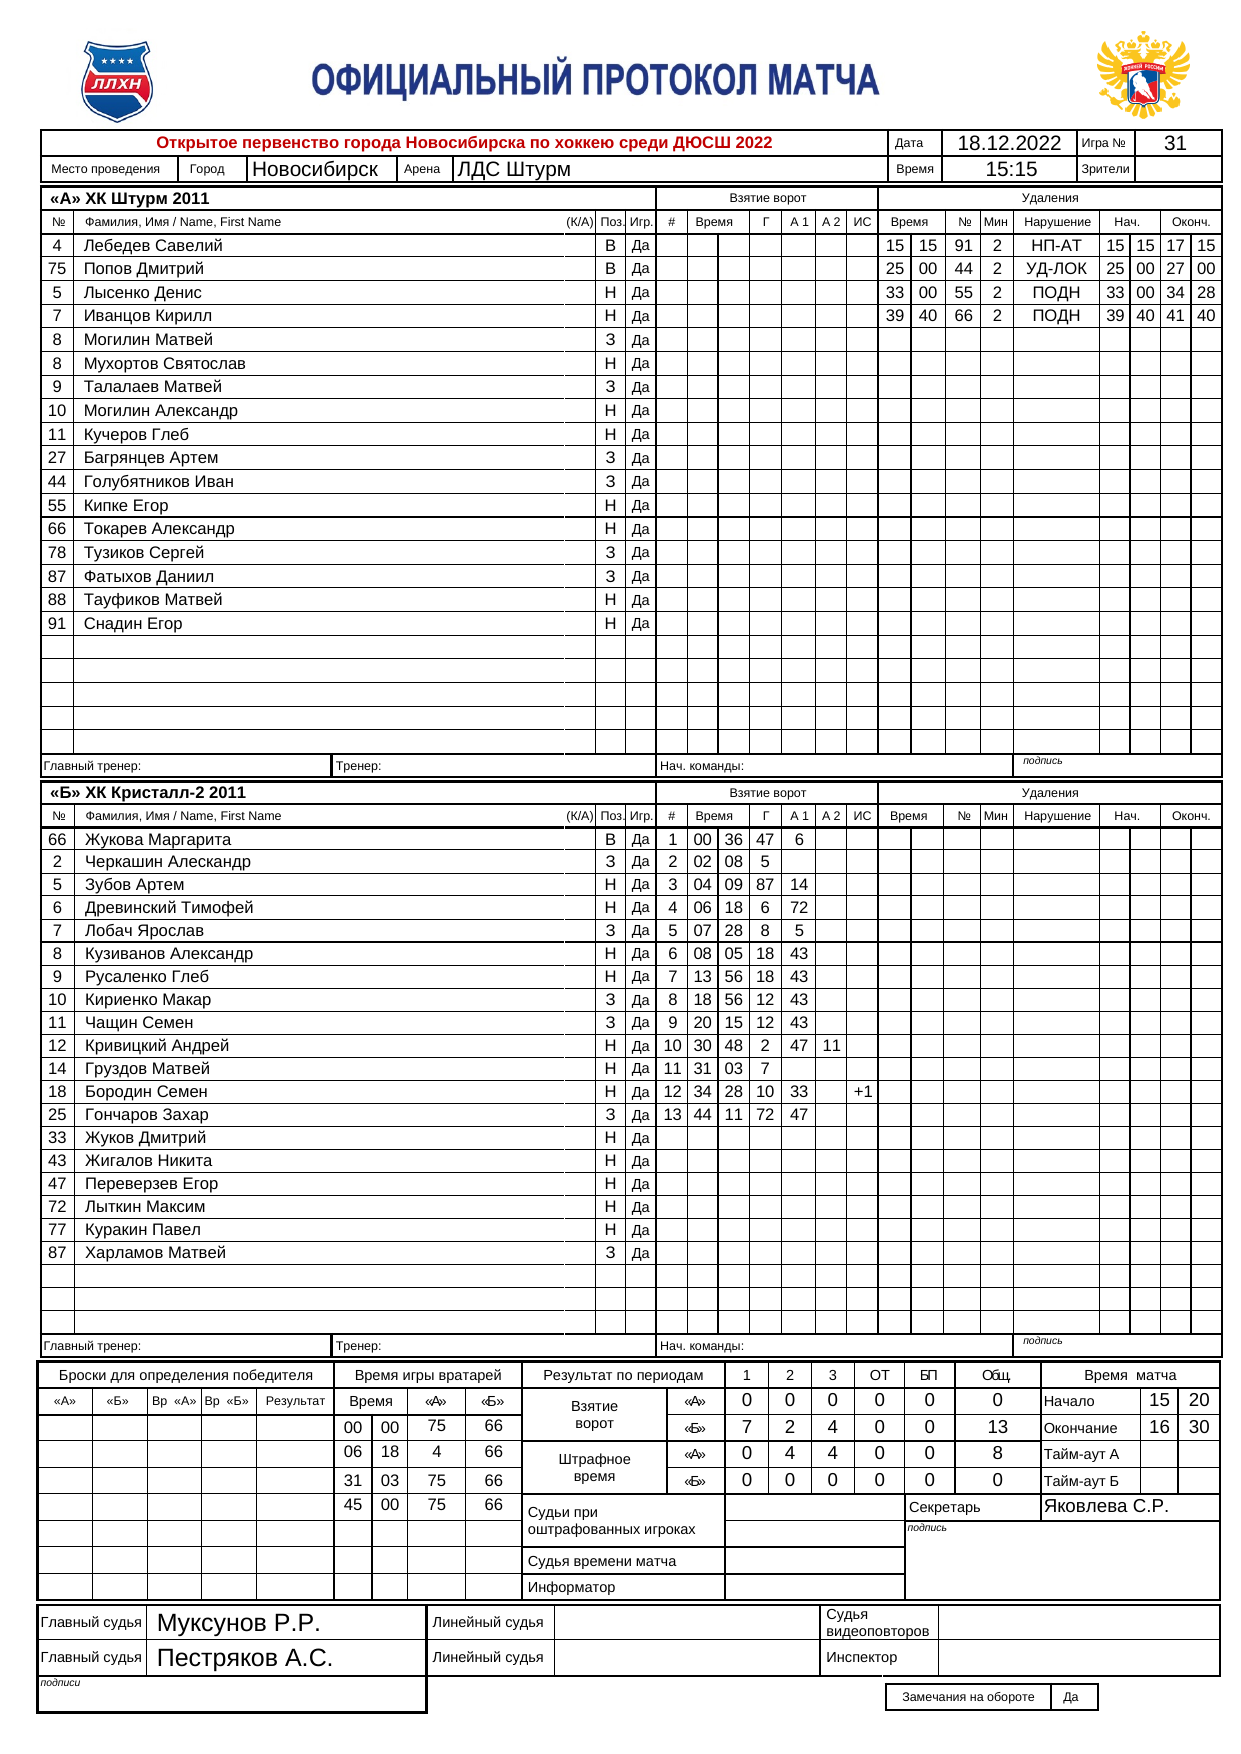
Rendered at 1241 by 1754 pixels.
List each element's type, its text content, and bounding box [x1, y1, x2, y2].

table_cell [1192, 1242, 1221, 1264]
table_cell [847, 518, 877, 540]
table_cell [1192, 1173, 1221, 1195]
table_cell [1131, 494, 1160, 516]
table_cell 0 [905, 1468, 954, 1493]
table_cell З [596, 920, 625, 941]
table_cell [879, 1150, 910, 1172]
table_cell [565, 943, 595, 964]
table_cell [1014, 376, 1099, 398]
table_cell Жуков Дмитрий [75, 1127, 564, 1149]
table_cell [1161, 470, 1190, 493]
table_cell 20 [1179, 1389, 1219, 1413]
table_cell «Б» [668, 1468, 724, 1493]
table_cell [408, 1574, 465, 1599]
table_cell [912, 1058, 943, 1079]
table_cell [782, 1196, 815, 1218]
table_cell Да [626, 874, 655, 895]
table_cell [335, 1521, 371, 1546]
table_cell [847, 989, 877, 1011]
table_cell Тренер: [333, 1335, 655, 1356]
table_cell [879, 707, 910, 729]
picture [5, 28, 1197, 129]
table_cell 6 [750, 896, 781, 918]
table_cell № [946, 211, 980, 233]
table_cell Да [626, 518, 655, 540]
table_cell З [596, 470, 625, 493]
table_cell [1100, 1173, 1129, 1195]
table_cell 02 [688, 850, 717, 872]
table_cell [1192, 376, 1221, 398]
table_cell [946, 423, 980, 445]
table_cell 33 [1100, 281, 1129, 303]
table_cell 15 [912, 235, 945, 256]
table_cell [1100, 920, 1129, 941]
table_cell [847, 423, 877, 445]
table_cell [981, 874, 1013, 895]
table_cell Н [596, 966, 625, 987]
table_cell [466, 1574, 521, 1599]
table_header Общ. [956, 1363, 1040, 1387]
table_cell Да [626, 541, 655, 564]
table_cell [750, 683, 781, 706]
table_cell [657, 281, 687, 303]
table_cell [816, 636, 846, 658]
table_cell [1100, 636, 1129, 658]
table_cell [847, 1035, 877, 1057]
table_cell [1161, 376, 1190, 398]
table_cell [847, 588, 877, 611]
table_cell [847, 1127, 877, 1149]
table_cell 7 [42, 920, 74, 941]
table_cell Да [626, 1127, 655, 1149]
table_cell Главный тренер: [42, 755, 330, 776]
table_cell [657, 1127, 687, 1149]
table_cell [148, 1441, 201, 1467]
table_cell Да [626, 1081, 655, 1103]
table_cell 18 [373, 1441, 407, 1467]
table_cell [1014, 494, 1099, 516]
table_cell 8 [42, 943, 74, 964]
table_cell [719, 328, 749, 351]
table_cell [847, 446, 877, 469]
table_cell ПОДН [1014, 305, 1099, 327]
table_cell [981, 541, 1013, 564]
table_cell Да [626, 376, 655, 398]
table_cell [912, 659, 945, 682]
table_cell Результат [257, 1389, 333, 1413]
table_cell [565, 1242, 595, 1264]
table_cell [42, 1265, 74, 1287]
table_cell [981, 943, 1013, 964]
table_cell [981, 896, 1013, 918]
table_cell [74, 659, 564, 682]
table_cell Город [179, 157, 246, 181]
table_header Время игры вратарей [335, 1363, 521, 1387]
table_cell [981, 1081, 1013, 1103]
table_header Взятие ворот [657, 783, 877, 803]
table_cell [816, 376, 846, 398]
table_cell [847, 1012, 877, 1033]
table_cell [1014, 1196, 1099, 1218]
table_cell 33 [42, 1127, 74, 1149]
table_cell [1014, 1265, 1099, 1287]
table_cell Жукова Маргарита [75, 829, 564, 849]
table_cell ПОДН [1014, 281, 1099, 303]
table_cell [565, 257, 595, 280]
table_cell [1014, 829, 1099, 849]
table_cell [565, 1127, 595, 1149]
table_header ОТ [855, 1363, 904, 1387]
table_cell [688, 612, 717, 634]
table_cell [1161, 1012, 1190, 1033]
table_cell [847, 659, 877, 682]
table_cell 00 [1192, 257, 1221, 280]
table_cell [42, 636, 73, 658]
table_cell [1014, 1150, 1099, 1172]
table_cell [1192, 874, 1221, 895]
table_cell [1161, 1288, 1190, 1310]
table_cell [981, 588, 1013, 611]
table_cell Игр. [626, 211, 655, 233]
table_cell [1131, 659, 1160, 682]
table_cell [879, 1288, 910, 1310]
table_cell Куракин Павел [75, 1219, 564, 1241]
table_cell [657, 328, 687, 351]
table_cell [202, 1547, 256, 1573]
table_cell [657, 399, 687, 422]
table_cell [879, 446, 910, 469]
table_cell 5 [750, 850, 781, 872]
table_cell [688, 1219, 717, 1241]
table_cell № [42, 211, 73, 233]
table_cell 43 [42, 1150, 74, 1172]
table_cell [688, 376, 717, 398]
table_cell [719, 494, 749, 516]
table_cell 41 [1161, 305, 1190, 327]
table_header Результат по периодам [523, 1363, 724, 1387]
table_cell [719, 1288, 749, 1310]
table_cell 15:15 [943, 157, 1076, 181]
table_cell [879, 470, 910, 493]
table_cell Да [626, 494, 655, 516]
table_cell [1161, 683, 1190, 706]
table_cell [719, 257, 749, 280]
table_cell [1161, 328, 1190, 351]
table_cell [944, 829, 980, 849]
table_cell [1100, 565, 1129, 587]
table_cell 11 [42, 423, 73, 445]
table_cell [816, 1150, 846, 1172]
table_cell Главный тренер: [42, 1335, 330, 1356]
table_cell 15 [879, 235, 910, 256]
table_cell [1099, 1682, 1220, 1711]
table_cell 6 [782, 829, 815, 849]
table_cell [657, 1288, 687, 1310]
table_cell 28 [719, 1081, 749, 1103]
table_cell [1100, 612, 1129, 634]
table_cell [1100, 659, 1129, 682]
table_cell Да [626, 328, 655, 351]
table_cell [1014, 943, 1099, 964]
table_cell [719, 683, 749, 706]
table_cell Могилин Александр [74, 399, 564, 422]
table_cell [782, 1311, 815, 1333]
table_cell [565, 399, 595, 422]
table_cell [1100, 829, 1129, 849]
table_cell Главный судья [39, 1606, 146, 1639]
table_cell [944, 1219, 980, 1241]
table_cell [944, 920, 980, 941]
table_cell 66 [466, 1494, 521, 1520]
table_cell 10 [750, 1081, 781, 1103]
table_cell [726, 1521, 904, 1546]
table_cell [1014, 730, 1099, 753]
table_cell 43 [782, 966, 815, 987]
table_cell [782, 683, 815, 706]
table_cell Поз. [596, 805, 625, 826]
table_cell [879, 541, 910, 564]
table_cell Фатыхов Даниил [74, 565, 564, 587]
table_cell [944, 943, 980, 964]
table_cell 47 [42, 1173, 74, 1195]
table_cell [879, 1058, 910, 1079]
table_cell [148, 1521, 201, 1546]
table_cell [1100, 399, 1129, 422]
table_cell [688, 305, 717, 327]
table_cell [1161, 874, 1190, 895]
table_cell [93, 1574, 147, 1599]
table_cell 88 [42, 588, 73, 611]
table_cell [1161, 989, 1190, 1011]
table_cell [847, 1219, 877, 1241]
table_cell [981, 659, 1013, 682]
table_cell [1131, 565, 1160, 587]
table_cell Да [626, 399, 655, 422]
table_cell 75 [42, 257, 73, 280]
table_cell [1100, 446, 1129, 469]
table_cell [750, 352, 781, 374]
table_cell [93, 1416, 147, 1440]
table_cell [565, 1012, 595, 1033]
table_cell [93, 1441, 147, 1467]
table_cell [719, 376, 749, 398]
table_cell [816, 1012, 846, 1033]
table_cell [879, 565, 910, 587]
table_header Открытое первенство города Новосибирска по хоккею среди ДЮСШ 2022 [42, 131, 887, 155]
table_cell [912, 1127, 943, 1149]
table_cell Секретарь [906, 1495, 1040, 1520]
table_header 1 [726, 1363, 768, 1387]
table_cell [1131, 1219, 1160, 1241]
table_cell [750, 612, 781, 634]
table_cell Время [879, 211, 945, 233]
table_cell Могилин Матвей [74, 328, 564, 351]
table_cell [847, 636, 877, 658]
table_cell [688, 1150, 717, 1172]
table_cell [688, 1127, 717, 1149]
table_cell [750, 376, 781, 398]
table_cell [1100, 1288, 1129, 1310]
table_cell [688, 1265, 717, 1287]
table_cell Багрянцев Артем [74, 446, 564, 469]
table_cell [688, 565, 717, 587]
table_cell [1192, 1265, 1221, 1287]
table_cell [565, 1288, 595, 1310]
table_cell [1192, 565, 1221, 587]
table_cell [719, 1173, 749, 1195]
table_cell [657, 257, 687, 280]
table_cell № [42, 805, 74, 826]
table_cell Да [626, 829, 655, 849]
table_cell 5 [657, 920, 687, 941]
table_cell [816, 565, 846, 587]
table_cell [816, 1196, 846, 1218]
table_cell [912, 989, 943, 1011]
table_cell [565, 896, 595, 918]
table_cell [257, 1494, 333, 1520]
table_cell [1100, 1127, 1129, 1149]
table_cell [39, 1547, 92, 1573]
table_cell [1161, 707, 1190, 729]
table_cell [1131, 707, 1160, 729]
table_cell [1131, 541, 1160, 564]
table_cell 75 [408, 1416, 465, 1440]
table_cell [1161, 1311, 1190, 1333]
table_cell 43 [782, 1012, 815, 1033]
table_cell [1179, 1468, 1219, 1493]
table_cell [816, 541, 846, 564]
table_cell 0 [855, 1468, 904, 1493]
table_cell [912, 943, 943, 964]
table_cell [912, 1196, 943, 1218]
table_cell [1100, 494, 1129, 516]
table_cell [1131, 730, 1160, 753]
table_cell В [596, 257, 625, 280]
table_cell [1131, 683, 1160, 706]
table_cell [1014, 1311, 1099, 1333]
table_cell Нарушение [1014, 211, 1099, 233]
table_cell [1131, 1104, 1160, 1126]
table_cell Пестряков А.С. [147, 1640, 425, 1675]
table_cell [750, 470, 781, 493]
table_cell [944, 1288, 980, 1310]
table_cell [1131, 352, 1160, 374]
table_cell [1192, 541, 1221, 564]
table_cell 0 [726, 1468, 768, 1493]
table_cell [688, 636, 717, 658]
table_cell [1161, 966, 1190, 987]
table_cell Тауфиков Матвей [74, 588, 564, 611]
table_cell 0 [855, 1389, 904, 1413]
table_cell 4 [812, 1415, 854, 1440]
table_cell Линейный судья [428, 1606, 554, 1639]
table_cell [1131, 1058, 1160, 1079]
table_cell Н [596, 1219, 625, 1241]
table_cell [75, 1265, 564, 1287]
table_cell [688, 1311, 717, 1333]
table_cell [1192, 518, 1221, 540]
table_cell [750, 305, 781, 327]
table_cell [688, 494, 717, 516]
table_cell 0 [855, 1415, 904, 1440]
table_cell [1014, 1081, 1099, 1103]
table_cell [782, 612, 815, 634]
table_cell [912, 446, 945, 469]
table_cell [719, 707, 749, 729]
table_cell [981, 470, 1013, 493]
table_cell [719, 446, 749, 469]
table_cell [946, 376, 980, 398]
table_cell [719, 588, 749, 611]
table_cell Черкашин Алескандр [75, 850, 564, 872]
table_cell 48 [719, 1035, 749, 1057]
table_cell [946, 518, 980, 540]
table_cell [657, 730, 687, 753]
table_cell Да [626, 1173, 655, 1195]
table_cell 2 [981, 257, 1013, 280]
table_cell [1131, 1173, 1160, 1195]
table_cell [847, 1265, 877, 1287]
table_cell 6 [657, 943, 687, 964]
table_header Дата [889, 131, 941, 155]
table_cell [1131, 920, 1160, 941]
table_cell [1161, 352, 1190, 374]
table_cell Н [596, 1196, 625, 1218]
table_cell [912, 518, 945, 540]
table_cell 4 [769, 1442, 811, 1467]
table_cell [847, 1150, 877, 1172]
table_cell [782, 1242, 815, 1264]
table_cell [565, 850, 595, 872]
table_cell [565, 305, 595, 327]
table_cell Да [626, 470, 655, 493]
table_cell [1131, 1288, 1160, 1310]
table_cell ИС [847, 805, 877, 826]
table_cell Да [626, 989, 655, 1011]
table_cell 10 [42, 989, 74, 1011]
table_cell «Б» [93, 1389, 147, 1413]
table_cell [816, 829, 846, 849]
table_cell [657, 376, 687, 398]
table_cell 75 [408, 1468, 465, 1493]
table_cell [782, 1173, 815, 1195]
table_cell [1100, 518, 1129, 540]
table_cell [75, 1288, 564, 1310]
table_cell [879, 989, 910, 1011]
table_cell подпись [1014, 1335, 1221, 1356]
table_cell [981, 707, 1013, 729]
table_cell [816, 1104, 846, 1126]
table_cell 2 [981, 281, 1013, 303]
table_cell [565, 423, 595, 445]
table_cell [1014, 328, 1099, 351]
table_cell [912, 1035, 943, 1057]
table_cell [39, 1441, 92, 1467]
table_cell [565, 730, 595, 753]
table_cell Бородин Семен [75, 1081, 564, 1103]
table_cell [879, 588, 910, 611]
table_cell [565, 1265, 595, 1287]
table_cell Мин [981, 211, 1013, 233]
table_cell [946, 494, 980, 516]
table_cell [688, 730, 717, 753]
table_cell [1192, 352, 1221, 374]
table_cell [847, 235, 877, 256]
table_cell [596, 1265, 625, 1287]
table_cell [555, 1606, 819, 1639]
table_cell [1192, 588, 1221, 611]
table_cell 3 [657, 874, 687, 895]
table_cell 45 [335, 1494, 371, 1520]
table_cell [981, 1058, 1013, 1079]
table_cell Да [626, 423, 655, 445]
table_cell Линейный судья [428, 1640, 554, 1675]
table_cell [912, 588, 945, 611]
table_cell [719, 1127, 749, 1149]
table_cell 0 [769, 1389, 811, 1413]
table_cell [750, 1173, 781, 1195]
table_cell 2 [981, 305, 1013, 327]
table_cell 14 [42, 1058, 74, 1079]
table_cell 04 [688, 874, 717, 895]
table_cell [750, 257, 781, 280]
table_cell Да [626, 1012, 655, 1033]
table_cell [847, 376, 877, 398]
table_cell 16 [1141, 1415, 1177, 1440]
table_cell [565, 281, 595, 303]
table_cell [1161, 1081, 1190, 1103]
table_cell Н [596, 494, 625, 516]
table_cell 2 [42, 850, 74, 872]
table_cell Лысенко Денис [74, 281, 564, 303]
table_cell Да [626, 966, 655, 987]
table_cell 13 [657, 1104, 687, 1126]
table_cell [1131, 518, 1160, 540]
table_cell 18 [750, 943, 781, 964]
table_cell [596, 636, 625, 658]
table_cell [1161, 1035, 1190, 1057]
table_cell Зубов Артем [75, 874, 564, 895]
table_header Удаления [879, 783, 1221, 803]
table_cell [565, 235, 595, 256]
table_cell [1014, 565, 1099, 587]
table_cell 8 [956, 1442, 1040, 1467]
table_cell Иванцов Кирилл [74, 305, 564, 327]
table_cell 5 [42, 874, 74, 895]
table_cell Нач. команды: [657, 755, 1012, 776]
table_cell [946, 470, 980, 493]
table_cell [946, 730, 980, 753]
table_cell [847, 730, 877, 753]
table_cell 00 [688, 829, 717, 849]
table_cell 87 [42, 1242, 74, 1264]
table_header Да [1052, 1685, 1097, 1709]
table_cell [981, 1104, 1013, 1126]
table_cell Фамилия, Имя / Name, First Name [75, 805, 565, 826]
table_cell Да [626, 1219, 655, 1241]
table_cell 25 [42, 1104, 74, 1126]
table_cell [1014, 518, 1099, 540]
table_cell З [596, 1104, 625, 1126]
table_cell [1100, 1265, 1129, 1287]
table_cell [1192, 494, 1221, 516]
table_cell [626, 636, 655, 658]
table_cell 87 [750, 874, 781, 895]
table_cell [42, 707, 73, 729]
table_cell [782, 446, 815, 469]
table_cell Оконч. [1161, 211, 1221, 233]
table_cell 12 [42, 1035, 74, 1057]
table_cell Да [626, 235, 655, 256]
table_cell [1100, 376, 1129, 398]
table_cell [1192, 1012, 1221, 1033]
table_cell (К/А) [565, 211, 595, 233]
table_cell [1192, 1150, 1221, 1172]
table_cell [1131, 1150, 1160, 1172]
table_cell «Б » [466, 1389, 521, 1413]
table_cell Чащин Семен [75, 1012, 564, 1033]
table_header «Б» ХК Кристалл-2 2011 [42, 783, 655, 803]
table_cell 66 [466, 1416, 521, 1440]
table_cell [750, 659, 781, 682]
table_header Время матча [1042, 1363, 1219, 1387]
table_cell Мин [981, 805, 1013, 826]
table_cell 05 [719, 943, 749, 964]
table_cell Снадин Егор [74, 612, 564, 634]
table_cell [1192, 1219, 1221, 1241]
table_cell [1014, 1058, 1099, 1079]
table_cell [750, 707, 781, 729]
table_cell [912, 1012, 943, 1033]
table_cell [1014, 541, 1099, 564]
table_cell [1100, 966, 1129, 987]
table_cell [782, 1127, 815, 1149]
table_cell [879, 1242, 910, 1264]
table_cell [816, 1242, 846, 1264]
table_cell [981, 1311, 1013, 1333]
table_cell 44 [688, 1104, 717, 1126]
table_cell [1100, 1058, 1129, 1079]
table_cell 12 [657, 1081, 687, 1103]
table_cell Информатор [523, 1575, 724, 1599]
table_cell Да [626, 1196, 655, 1218]
table_cell [688, 446, 717, 469]
table_cell [1161, 659, 1190, 682]
table_cell 00 [373, 1416, 407, 1440]
table_cell [626, 659, 655, 682]
table_cell [565, 588, 595, 611]
table_cell Лыткин Максим [75, 1196, 564, 1218]
table_cell [1014, 683, 1099, 706]
table_cell [657, 588, 687, 611]
table_cell [816, 281, 846, 303]
table_cell [565, 1104, 595, 1126]
table_cell Судья видеоповторов [821, 1606, 938, 1639]
table_cell # [657, 805, 687, 826]
table_cell [816, 730, 846, 753]
table_cell [657, 1311, 687, 1333]
table_cell Да [626, 446, 655, 469]
table_cell «А» [39, 1389, 92, 1413]
table_cell [944, 1127, 980, 1149]
table_cell [847, 1196, 877, 1218]
table_cell [816, 470, 846, 493]
table_cell Кузиванов Александр [75, 943, 564, 964]
table_cell 0 [905, 1442, 954, 1467]
table_cell [565, 494, 595, 516]
table_cell [565, 1081, 595, 1103]
table_cell [782, 305, 815, 327]
table_cell 15 [1192, 235, 1221, 256]
table_cell Древинский Тимофей [75, 896, 564, 918]
table_cell [1014, 1219, 1099, 1241]
table_cell [1192, 1127, 1221, 1149]
table_cell [912, 1104, 943, 1126]
table_cell [39, 1521, 92, 1546]
table_cell Кучеров Глеб [74, 423, 564, 445]
table_cell Токарев Александр [74, 518, 564, 540]
table_cell [1131, 829, 1160, 849]
table_cell [847, 565, 877, 587]
table_cell (К/А) [565, 805, 595, 826]
table_cell [257, 1521, 333, 1546]
table_cell [1100, 588, 1129, 611]
table_cell [816, 399, 846, 422]
table_cell 10 [657, 1035, 687, 1057]
table_cell 00 [1131, 257, 1160, 280]
table_cell [1131, 588, 1160, 611]
table_cell 0 [905, 1415, 954, 1440]
table_cell 18 [688, 989, 717, 1011]
table_cell Время [879, 805, 943, 826]
table_cell 7 [750, 1058, 781, 1079]
table_cell [750, 636, 781, 658]
table_cell [912, 470, 945, 493]
table_cell [565, 446, 595, 469]
table_cell [782, 1150, 815, 1172]
table_cell 28 [1192, 281, 1221, 303]
table_cell [719, 1196, 749, 1218]
table_cell [847, 920, 877, 941]
table_cell [1192, 943, 1221, 964]
table_cell [719, 1311, 749, 1333]
table_cell [657, 1173, 687, 1195]
table_cell [148, 1494, 201, 1520]
table_cell ЛДС Штурм [454, 157, 887, 181]
table_cell [944, 1311, 980, 1333]
table_cell А 2 [816, 805, 846, 826]
table_cell [719, 565, 749, 587]
table_cell А 2 [816, 211, 846, 233]
table_cell [879, 920, 910, 941]
table_cell [719, 352, 749, 374]
table_cell [1141, 1441, 1177, 1467]
table_cell [1100, 1012, 1129, 1033]
table_cell [1192, 636, 1221, 658]
table_cell [1131, 612, 1160, 634]
table_cell [688, 1196, 717, 1218]
table_cell З [596, 446, 625, 469]
table_cell [912, 1265, 943, 1287]
table_cell [565, 1196, 595, 1218]
table_cell 2 [981, 235, 1013, 256]
table_cell [719, 235, 749, 256]
table_cell А 1 [782, 211, 815, 233]
table_cell [750, 399, 781, 422]
table_cell [1100, 989, 1129, 1011]
table_cell [946, 541, 980, 564]
table_cell [981, 1173, 1013, 1195]
table_cell [879, 399, 910, 422]
table_cell [816, 896, 846, 918]
table_cell [912, 874, 943, 895]
table_cell [912, 541, 945, 564]
table_cell 8 [750, 920, 781, 941]
table_cell [688, 257, 717, 280]
table_cell 7 [42, 305, 73, 327]
table_cell [847, 874, 877, 895]
table_cell [879, 683, 910, 706]
table_cell [657, 1150, 687, 1172]
table_cell [944, 1150, 980, 1172]
table_cell [1131, 896, 1160, 918]
table_cell [1131, 989, 1160, 1011]
table_cell Кипке Егор [74, 494, 564, 516]
table_cell 15 [719, 1012, 749, 1033]
table_cell [816, 494, 846, 516]
table_cell [750, 1150, 781, 1172]
table_cell [1192, 920, 1221, 941]
table_cell Талалаев Матвей [74, 376, 564, 398]
table_cell [1014, 446, 1099, 469]
table_cell [946, 707, 980, 729]
table_cell [981, 1150, 1013, 1172]
table_cell [1100, 352, 1129, 374]
table_cell [657, 612, 687, 634]
table_cell [626, 1265, 655, 1287]
table_cell [1192, 850, 1221, 872]
table_cell [912, 1219, 943, 1241]
table_cell Игр. [626, 805, 655, 826]
table_cell [42, 1311, 74, 1333]
table_cell Н [596, 518, 625, 540]
table_cell Тренер: [333, 755, 655, 776]
table_cell Да [626, 920, 655, 941]
table_cell 2 [657, 850, 687, 872]
table_cell Да [626, 850, 655, 872]
table_cell подпись [906, 1522, 1219, 1599]
table_cell [1100, 707, 1129, 729]
table_cell 40 [912, 305, 945, 327]
table_cell Да [626, 352, 655, 374]
table_cell [816, 966, 846, 987]
table_cell [257, 1468, 333, 1493]
table_cell [847, 470, 877, 493]
table_cell Нач. команды: [657, 1335, 1012, 1356]
table_cell [565, 1219, 595, 1241]
table_cell [1161, 423, 1190, 445]
table_cell [1179, 1441, 1219, 1467]
table_cell Судьи при оштрафованных игроках [523, 1495, 724, 1546]
table_cell [466, 1547, 521, 1573]
table_cell [1131, 850, 1160, 872]
table_cell [1014, 966, 1099, 987]
table_cell [816, 328, 846, 351]
table_cell [816, 446, 846, 469]
table_cell 11 [816, 1035, 846, 1057]
table_cell [596, 1288, 625, 1310]
table_cell 15 [1131, 235, 1160, 256]
table_cell [944, 989, 980, 1011]
table_cell [1014, 588, 1099, 611]
table_cell [1161, 920, 1190, 941]
table_cell [202, 1441, 256, 1467]
table_cell 00 [335, 1416, 371, 1440]
table_cell [688, 399, 717, 422]
table_cell [626, 683, 655, 706]
table_cell [1100, 874, 1129, 895]
table_cell [688, 1288, 717, 1310]
table_cell [1161, 565, 1190, 587]
table_cell 12 [750, 1012, 781, 1033]
table_cell [816, 1127, 846, 1149]
table_cell [565, 612, 595, 634]
table_cell [981, 850, 1013, 872]
table_cell [1014, 707, 1099, 729]
table_header «А» ХК Штурм 2011 [42, 188, 655, 209]
table_cell [1014, 1242, 1099, 1264]
table_cell [688, 423, 717, 445]
table_cell [883, 1677, 1220, 1681]
table_cell [1161, 518, 1190, 540]
table_cell Да [626, 1104, 655, 1126]
table_cell [981, 683, 1013, 706]
table_cell [719, 730, 749, 753]
table_cell [657, 518, 687, 540]
table_cell [565, 659, 595, 682]
table_cell Нач. [1100, 211, 1160, 233]
table_cell 66 [466, 1441, 521, 1467]
table_cell [1131, 423, 1160, 445]
table_cell [1141, 1468, 1177, 1493]
table_cell [816, 683, 846, 706]
table_cell [912, 494, 945, 516]
table_cell [148, 1468, 201, 1493]
table_cell [657, 659, 687, 682]
table_cell 18 [719, 896, 749, 918]
table_cell [782, 518, 815, 540]
table_cell 20 [688, 1012, 717, 1033]
table_cell [782, 707, 815, 729]
table_cell [879, 328, 910, 351]
table_cell [981, 565, 1013, 587]
table_cell 11 [657, 1058, 687, 1079]
table_cell [1131, 399, 1160, 422]
table_cell Н [596, 1173, 625, 1195]
table_cell [657, 423, 687, 445]
table_cell Тузиков Сергей [74, 541, 564, 564]
table_cell [1192, 612, 1221, 634]
table_cell [847, 1242, 877, 1264]
table_cell З [596, 541, 625, 564]
table_cell [879, 612, 910, 634]
table_cell 34 [688, 1081, 717, 1103]
table_cell [565, 565, 595, 587]
table_cell Зрители [1078, 157, 1134, 181]
table_cell 7 [726, 1415, 768, 1440]
table_header 3 [812, 1363, 854, 1387]
table_cell [42, 730, 73, 753]
table_cell [726, 1548, 904, 1573]
table_cell [74, 730, 564, 753]
table_cell 15 [1141, 1389, 1177, 1413]
table_cell Г [750, 211, 781, 233]
table_cell З [596, 565, 625, 587]
table_cell 56 [719, 989, 749, 1011]
table_cell 03 [373, 1468, 407, 1493]
table_cell [879, 1127, 910, 1149]
table_cell [782, 1058, 815, 1079]
table_cell Тайм-аут А [1042, 1441, 1140, 1467]
table_cell Да [626, 1058, 655, 1079]
table_cell [879, 1104, 910, 1126]
table_cell [1100, 423, 1129, 445]
table_cell [1131, 470, 1160, 493]
table_cell [1161, 730, 1190, 753]
table_cell «А» [408, 1389, 465, 1413]
table_cell [981, 376, 1013, 398]
table_cell [1161, 636, 1190, 658]
table_cell [657, 494, 687, 516]
table_cell 40 [1192, 305, 1221, 327]
table_cell 75 [408, 1494, 465, 1520]
table_cell [847, 257, 877, 280]
table_cell [1161, 943, 1190, 964]
table_cell [816, 1058, 846, 1079]
table_cell 36 [719, 829, 749, 849]
table_cell [1014, 989, 1099, 1011]
table_cell [93, 1468, 147, 1493]
table_cell [75, 1311, 564, 1333]
table_cell [1014, 470, 1099, 493]
table_cell 13 [688, 966, 717, 987]
table_cell [1192, 423, 1221, 445]
table_cell [1014, 612, 1099, 634]
table_cell [879, 730, 910, 753]
table_cell [981, 730, 1013, 753]
table_header БП [905, 1363, 954, 1387]
table_cell 44 [42, 470, 73, 493]
table_cell [596, 683, 625, 706]
table_cell [1192, 683, 1221, 706]
table_header Игра № [1078, 131, 1134, 155]
table_cell Яковлева С.Р. [1042, 1495, 1219, 1520]
table_header Удаления [879, 188, 1221, 209]
table_cell [719, 1242, 749, 1264]
table_cell 0 [726, 1442, 768, 1467]
table_cell Н [596, 896, 625, 918]
table_cell Жигалов Никита [75, 1150, 564, 1172]
table_cell 44 [946, 257, 980, 280]
table_cell [39, 1574, 92, 1599]
table_cell [657, 470, 687, 493]
table_cell [257, 1574, 333, 1599]
table_cell [1161, 541, 1190, 564]
table_cell [1131, 328, 1160, 351]
table_cell [816, 850, 846, 872]
table_cell [1161, 588, 1190, 611]
table_cell [1161, 399, 1190, 422]
table_header Броски для определения победителя [39, 1363, 333, 1387]
table_cell [750, 1288, 781, 1310]
table_cell [912, 683, 945, 706]
table_cell З [596, 376, 625, 398]
table_cell Попов Дмитрий [74, 257, 564, 280]
table_cell [782, 1288, 815, 1310]
table_cell 25 [1100, 257, 1129, 280]
table_cell [1161, 612, 1190, 634]
table_cell [847, 966, 877, 987]
table_cell [939, 1606, 1219, 1639]
table_cell [408, 1521, 465, 1546]
table_cell 72 [42, 1196, 74, 1218]
table_cell Нач. [1100, 805, 1160, 826]
table_cell [466, 1521, 521, 1546]
table_cell 78 [42, 541, 73, 564]
table_cell [1100, 1081, 1129, 1103]
table_cell [1161, 494, 1190, 516]
table_cell [816, 943, 846, 964]
table_cell 00 [912, 281, 945, 303]
table_cell Да [626, 257, 655, 280]
table_cell [981, 989, 1013, 1011]
table_cell [816, 518, 846, 540]
table_cell [1192, 707, 1221, 729]
table_cell 10 [42, 399, 73, 422]
table_cell [1192, 1058, 1221, 1079]
table_cell № [944, 805, 980, 826]
table_cell Да [626, 565, 655, 587]
table_cell 18 [750, 966, 781, 987]
table_cell [1161, 850, 1190, 872]
table_cell 15 [1100, 235, 1129, 256]
table_cell 00 [1131, 281, 1160, 303]
table_cell [1161, 1173, 1190, 1195]
table_cell Гончаров Захар [75, 1104, 564, 1126]
table_cell [750, 328, 781, 351]
table_cell [1100, 896, 1129, 918]
table_cell [944, 874, 980, 895]
table_cell [688, 235, 717, 256]
table_cell [657, 1242, 687, 1264]
table_cell 4 [812, 1442, 854, 1467]
table_cell 06 [335, 1441, 371, 1467]
table_cell [879, 896, 910, 918]
table_cell [946, 328, 980, 351]
table_cell [1131, 1196, 1160, 1218]
table_cell [688, 1173, 717, 1195]
table_cell [847, 612, 877, 634]
table_cell Муксунов Р.Р. [147, 1606, 425, 1639]
table_cell [719, 470, 749, 493]
table_cell [1100, 328, 1129, 351]
table_cell В [596, 235, 625, 256]
table_cell [1161, 1265, 1190, 1287]
table_cell Да [626, 896, 655, 918]
table_cell [565, 1173, 595, 1195]
table_cell Место проведения [42, 157, 177, 181]
table_cell Да [626, 1150, 655, 1172]
table_cell [1131, 1012, 1160, 1033]
table_cell [688, 588, 717, 611]
table_cell 09 [719, 874, 749, 895]
table_cell [1192, 829, 1221, 849]
table_cell [1192, 1311, 1221, 1333]
table_cell [1131, 966, 1160, 987]
table_cell [1014, 874, 1099, 895]
table_cell [782, 257, 815, 280]
table_cell 8 [42, 328, 73, 351]
table_cell [565, 683, 595, 706]
table_cell 66 [42, 829, 74, 849]
table_cell [657, 352, 687, 374]
table_cell [847, 850, 877, 872]
table_cell [782, 1265, 815, 1287]
table_cell [373, 1574, 407, 1599]
table_cell [1014, 1035, 1099, 1057]
table_cell [657, 1196, 687, 1218]
table_cell [782, 352, 815, 374]
table_cell 7 [657, 966, 687, 987]
table_cell [946, 683, 980, 706]
table_cell 25 [879, 257, 910, 280]
table_cell [657, 305, 687, 327]
table_cell [1014, 1104, 1099, 1126]
table_cell [565, 966, 595, 987]
table_cell [816, 257, 846, 280]
table_cell ИС [847, 211, 877, 233]
table_cell [847, 1311, 877, 1333]
table_cell [1192, 470, 1221, 493]
table_cell [74, 636, 564, 658]
table_cell [726, 1495, 904, 1520]
table_cell 17 [1161, 235, 1190, 256]
table_cell [565, 1058, 595, 1079]
table_cell [782, 470, 815, 493]
table_cell [946, 565, 980, 587]
table_cell [657, 565, 687, 587]
table_cell [1192, 1035, 1221, 1057]
table_cell [879, 1311, 910, 1333]
table_cell 6 [42, 896, 74, 918]
table_cell Судья времени матча [523, 1548, 724, 1573]
table_cell 00 [373, 1494, 407, 1520]
table_cell [596, 730, 625, 753]
table_cell [944, 1104, 980, 1126]
table_cell [596, 659, 625, 682]
table_cell [1161, 896, 1190, 918]
table_cell Н [596, 305, 625, 327]
table_cell [944, 1265, 980, 1287]
table_cell Н [596, 1150, 625, 1172]
table_cell 2 [750, 1035, 781, 1057]
table_cell 40 [1131, 305, 1160, 327]
table_cell [657, 446, 687, 469]
table_cell [946, 636, 980, 658]
table_cell [944, 1196, 980, 1218]
table_cell 91 [946, 235, 980, 256]
table_cell [1014, 920, 1099, 941]
table_cell [847, 399, 877, 422]
table_cell [847, 707, 877, 729]
table_cell [719, 518, 749, 540]
table_cell [782, 850, 815, 872]
table_cell Арена [398, 157, 452, 181]
table_cell [750, 1127, 781, 1149]
table_cell 55 [42, 494, 73, 516]
table_cell [847, 896, 877, 918]
table_cell [1014, 352, 1099, 374]
table_cell [39, 1494, 92, 1520]
table_cell [981, 1035, 1013, 1057]
table_cell [1161, 1150, 1190, 1172]
table_cell [816, 235, 846, 256]
table_cell [981, 636, 1013, 658]
table_cell [981, 829, 1013, 849]
table_cell [719, 399, 749, 422]
table_cell Штрафное время [523, 1442, 666, 1493]
table_cell 91 [42, 612, 73, 634]
table_cell [148, 1416, 201, 1440]
table_cell 18 [42, 1081, 74, 1103]
table_cell [944, 1081, 980, 1103]
table_cell [1192, 966, 1221, 987]
table_cell [816, 1219, 846, 1241]
table_cell [944, 1173, 980, 1195]
table_cell [202, 1521, 256, 1546]
table_cell [782, 565, 815, 587]
table_cell [816, 352, 846, 374]
table_cell «Б» [668, 1415, 724, 1440]
table_cell [565, 541, 595, 564]
table_cell [1136, 157, 1221, 181]
table_cell [39, 1416, 92, 1440]
table_cell [1161, 1219, 1190, 1241]
table_cell [879, 1035, 910, 1057]
table_cell 1 [657, 829, 687, 849]
table_cell Н [596, 588, 625, 611]
table_cell [1131, 1242, 1160, 1264]
table_cell [879, 943, 910, 964]
table_cell [912, 612, 945, 634]
table_cell [912, 1288, 943, 1310]
table_cell [816, 1265, 846, 1287]
table_cell Г [750, 805, 781, 826]
table_cell [565, 1150, 595, 1172]
table_cell [879, 1012, 910, 1033]
table_cell 30 [688, 1035, 717, 1057]
table_cell [1131, 446, 1160, 469]
table_cell [657, 707, 687, 729]
table_cell 9 [42, 966, 74, 987]
table_cell 11 [719, 1104, 749, 1126]
table_cell [93, 1521, 147, 1546]
table_cell 2 [769, 1415, 811, 1440]
table_cell 0 [726, 1389, 768, 1413]
table_cell [93, 1494, 147, 1520]
table_cell 31 [688, 1058, 717, 1079]
table_cell [1014, 850, 1099, 872]
table_cell [946, 659, 980, 682]
table_cell [816, 707, 846, 729]
table_cell «А» [668, 1442, 724, 1467]
table_header 31 [1136, 131, 1221, 155]
table_cell [944, 1242, 980, 1264]
table_cell [657, 636, 687, 658]
table_cell [816, 305, 846, 327]
table_cell [1100, 850, 1129, 872]
table_cell 5 [782, 920, 815, 941]
table_cell [257, 1441, 333, 1467]
table_cell [782, 1219, 815, 1241]
table_cell 72 [782, 896, 815, 918]
table_cell [912, 399, 945, 422]
table_cell [847, 305, 877, 327]
table_cell [981, 423, 1013, 445]
table_cell [74, 707, 564, 729]
table_cell [657, 235, 687, 256]
table_cell Время [688, 211, 749, 233]
table_cell [750, 541, 781, 564]
table_cell [657, 1265, 687, 1287]
table_cell 0 [812, 1468, 854, 1493]
table_cell [944, 896, 980, 918]
table_cell [1131, 636, 1160, 658]
table_cell [944, 850, 980, 872]
table_cell [1192, 730, 1221, 753]
table_cell [912, 328, 945, 351]
table_cell [981, 352, 1013, 374]
table_cell [750, 518, 781, 540]
table_cell 14 [782, 874, 815, 895]
table_cell Кириенко Макар [75, 989, 564, 1011]
table_cell [912, 966, 943, 987]
table_cell [1014, 896, 1099, 918]
table_cell 08 [719, 850, 749, 872]
table_cell [847, 328, 877, 351]
table_cell [626, 730, 655, 753]
table_cell [946, 352, 980, 374]
table_cell [879, 423, 910, 445]
table_cell З [596, 328, 625, 351]
table_cell [1014, 399, 1099, 422]
table_cell 30 [1179, 1415, 1219, 1440]
table_cell [782, 541, 815, 564]
table_cell [1192, 1104, 1221, 1126]
table_cell Время [889, 157, 941, 181]
table_cell 03 [719, 1058, 749, 1079]
table_cell [847, 683, 877, 706]
table_cell [565, 920, 595, 941]
table_cell [1100, 683, 1129, 706]
table_cell [1100, 1035, 1129, 1057]
table_cell [816, 989, 846, 1011]
table_header Взятие ворот [657, 188, 877, 209]
table_cell [912, 707, 945, 729]
table_cell Лобач Ярослав [75, 920, 564, 941]
table_cell Н [596, 1127, 625, 1149]
table_cell [148, 1547, 201, 1573]
table_cell Н [596, 1058, 625, 1079]
table_cell [782, 423, 815, 445]
table_cell [1100, 1311, 1129, 1333]
table_cell [688, 352, 717, 374]
table_cell [750, 1311, 781, 1333]
table_cell [981, 1127, 1013, 1149]
table_cell [750, 446, 781, 469]
table_cell [847, 1058, 877, 1079]
table_cell НП-АТ [1014, 235, 1099, 256]
table_cell [688, 281, 717, 303]
table_cell [688, 328, 717, 351]
table_cell [981, 399, 1013, 422]
table_cell [782, 376, 815, 398]
table_cell [912, 829, 943, 849]
table_cell [912, 1081, 943, 1103]
table_cell 56 [719, 966, 749, 987]
table_cell [750, 588, 781, 611]
table_cell [1192, 896, 1221, 918]
table_cell Да [626, 1242, 655, 1264]
table_cell [719, 1150, 749, 1172]
table_cell [750, 1242, 781, 1264]
table_cell Начало [1042, 1389, 1140, 1413]
table_cell [847, 541, 877, 564]
table_cell [1192, 328, 1221, 351]
table_cell [335, 1547, 371, 1573]
table_cell [816, 612, 846, 634]
table_cell [1161, 1127, 1190, 1149]
table_cell Нарушение [1014, 805, 1099, 826]
table_cell [688, 470, 717, 493]
table_cell 0 [956, 1468, 1040, 1493]
table_cell 27 [1161, 257, 1190, 280]
table_cell [750, 730, 781, 753]
table_cell [565, 518, 595, 540]
table_cell [782, 235, 815, 256]
table_cell Н [596, 1035, 625, 1057]
table_cell [912, 730, 945, 753]
table_cell Н [596, 874, 625, 895]
table_cell [1192, 1196, 1221, 1218]
table_cell А 1 [782, 805, 815, 826]
table_cell [981, 518, 1013, 540]
table_cell [816, 1311, 846, 1333]
table_cell [750, 1265, 781, 1287]
table_cell Н [596, 1081, 625, 1103]
table_cell 0 [855, 1442, 904, 1467]
table_cell [1014, 423, 1099, 445]
table_cell [1014, 659, 1099, 682]
table_cell [688, 659, 717, 682]
table_cell подпись [1014, 755, 1221, 776]
table_cell [1161, 1058, 1190, 1079]
table_cell [1100, 730, 1129, 753]
table_cell [782, 659, 815, 682]
table_cell [981, 1012, 1013, 1033]
table_cell Н [596, 399, 625, 422]
table_header 18.12.2022 [943, 131, 1076, 155]
table_cell Да [626, 281, 655, 303]
table_cell 9 [42, 376, 73, 398]
table_cell [912, 850, 943, 872]
table_cell [1014, 636, 1099, 658]
table_cell [1131, 1127, 1160, 1149]
table_cell 47 [782, 1104, 815, 1126]
table_cell [688, 1242, 717, 1264]
table_cell [946, 588, 980, 611]
table_cell [847, 1288, 877, 1310]
table_cell [847, 494, 877, 516]
table_cell В [596, 829, 625, 849]
table_cell [1192, 659, 1221, 682]
table_cell [335, 1574, 371, 1599]
table_cell [657, 541, 687, 564]
table_cell [750, 235, 781, 256]
table_cell [946, 612, 980, 634]
table_cell [944, 1058, 980, 1079]
table_cell 43 [782, 943, 815, 964]
table_cell [879, 1196, 910, 1218]
table_cell [816, 1288, 846, 1310]
table_cell [719, 541, 749, 564]
table_cell [816, 920, 846, 941]
table_cell [688, 518, 717, 540]
table_cell Н [596, 352, 625, 374]
table_cell [912, 376, 945, 398]
table_cell Поз. [596, 211, 625, 233]
table_cell [879, 874, 910, 895]
table_cell [912, 636, 945, 658]
table_cell [148, 1574, 201, 1599]
table_cell 87 [42, 565, 73, 587]
table_cell [565, 829, 595, 849]
table_cell 47 [782, 1035, 815, 1057]
table_cell 66 [42, 518, 73, 540]
table_cell [981, 920, 1013, 941]
table_cell 8 [42, 352, 73, 374]
table_cell Переверзев Егор [75, 1173, 564, 1195]
table_cell [565, 352, 595, 374]
table_cell [565, 470, 595, 493]
table_cell [750, 1219, 781, 1241]
table_cell [879, 1219, 910, 1241]
table_cell З [596, 850, 625, 872]
table_cell [750, 494, 781, 516]
table_cell 55 [946, 281, 980, 303]
table_cell [565, 989, 595, 1011]
table_cell [719, 636, 749, 658]
table_cell 31 [335, 1468, 371, 1493]
table_cell [981, 1196, 1013, 1218]
table_cell [726, 1575, 904, 1599]
table_cell [912, 920, 943, 941]
table_cell 72 [750, 1104, 781, 1126]
table_cell [879, 966, 910, 987]
table_cell [912, 1173, 943, 1195]
table_cell [596, 1311, 625, 1333]
table_cell 13 [956, 1415, 1040, 1440]
table_cell 4 [657, 896, 687, 918]
table_cell Груздов Матвей [75, 1058, 564, 1079]
table_cell [1100, 1196, 1129, 1218]
table_cell [1131, 1265, 1160, 1287]
table_cell +1 [847, 1081, 877, 1103]
table_cell Харламов Матвей [75, 1242, 564, 1264]
table_cell [879, 352, 910, 374]
table_cell 08 [688, 943, 717, 964]
table_cell [42, 683, 73, 706]
table_cell Н [596, 281, 625, 303]
table_cell [657, 683, 687, 706]
table_cell [39, 1468, 92, 1493]
table_cell [782, 328, 815, 351]
table_cell [1161, 1242, 1190, 1264]
table_cell 34 [1161, 281, 1190, 303]
table_cell «А» [668, 1389, 724, 1413]
table_cell Да [626, 612, 655, 634]
table_cell [912, 565, 945, 587]
table_cell [626, 707, 655, 729]
table_cell [555, 1640, 819, 1675]
table_cell [1161, 446, 1190, 469]
table_cell 06 [688, 896, 717, 918]
table_cell Время [335, 1389, 407, 1413]
table_cell [596, 707, 625, 729]
table_cell [657, 1219, 687, 1241]
table_cell 11 [42, 1012, 74, 1033]
table_cell [782, 281, 815, 303]
table_cell Да [626, 1035, 655, 1057]
table_cell [944, 1035, 980, 1057]
table_cell Тайм-аут Б [1042, 1468, 1140, 1493]
table_cell Да [626, 588, 655, 611]
table_cell 0 [956, 1389, 1040, 1413]
table_cell Вр «А» [148, 1389, 201, 1413]
table_cell [912, 352, 945, 374]
table_cell Н [596, 423, 625, 445]
table_cell [719, 423, 749, 445]
table_cell [719, 1265, 749, 1287]
table_cell [1100, 1219, 1129, 1241]
table_cell [626, 1311, 655, 1333]
table_cell [981, 612, 1013, 634]
table_cell [750, 423, 781, 445]
table_cell [847, 1104, 877, 1126]
table_cell [879, 1265, 910, 1287]
table_cell [879, 636, 910, 658]
table_cell [981, 1265, 1013, 1287]
table_cell 28 [719, 920, 749, 941]
table_cell Да [626, 305, 655, 327]
table_cell [1100, 1242, 1129, 1264]
table_cell [816, 588, 846, 611]
table_cell З [596, 989, 625, 1011]
table_cell З [596, 1012, 625, 1033]
table_cell 33 [879, 281, 910, 303]
table_cell 9 [657, 1012, 687, 1033]
table_cell [719, 281, 749, 303]
table_cell Н [596, 943, 625, 964]
table_cell [847, 943, 877, 964]
table_cell [981, 1242, 1013, 1264]
table_cell [719, 1219, 749, 1241]
table_cell [202, 1574, 256, 1599]
table_cell 8 [657, 989, 687, 1011]
table_cell Взятие ворот [523, 1389, 666, 1440]
table_cell 43 [782, 989, 815, 1011]
table_cell [1131, 874, 1160, 895]
table_cell 00 [912, 257, 945, 280]
table_cell 39 [1100, 305, 1129, 327]
table_cell [1100, 943, 1129, 964]
table_cell [202, 1494, 256, 1520]
table_cell [42, 1288, 74, 1310]
table_cell 39 [879, 305, 910, 327]
table_header Замечания на обороте [887, 1685, 1050, 1709]
table_cell [782, 730, 815, 753]
table_cell [981, 328, 1013, 351]
table_cell [879, 659, 910, 682]
table_cell Главный судья [39, 1640, 146, 1675]
table_cell Лебедев Савелий [74, 235, 564, 256]
table_cell УД-ЛОК [1014, 257, 1099, 280]
table_cell [912, 423, 945, 445]
table_cell [565, 1311, 595, 1333]
table_cell [944, 966, 980, 987]
table_cell [688, 541, 717, 564]
table_cell Вр «Б» [202, 1389, 256, 1413]
table_cell [719, 612, 749, 634]
table_cell [981, 966, 1013, 987]
table_cell Да [626, 943, 655, 964]
table_cell [1100, 1104, 1129, 1126]
table_cell [1192, 446, 1221, 469]
table_cell [912, 896, 943, 918]
table_cell [74, 683, 564, 706]
table_cell [257, 1547, 333, 1573]
table_cell [946, 446, 980, 469]
table_cell [750, 565, 781, 587]
table_cell # [657, 211, 687, 233]
table_cell Новосибирск [248, 157, 396, 181]
table_cell Русаленко Глеб [75, 966, 564, 987]
table_cell [879, 494, 910, 516]
table_cell [1131, 1081, 1160, 1103]
table_cell [750, 1196, 781, 1218]
table_cell 12 [750, 989, 781, 1011]
table_cell [565, 636, 595, 658]
table_cell [981, 1219, 1013, 1241]
table_cell [847, 352, 877, 374]
table_cell [782, 588, 815, 611]
table_cell 66 [466, 1468, 521, 1493]
table_cell [981, 494, 1013, 516]
table_cell Фамилия, Имя / Name, First Name [74, 211, 565, 233]
table_cell [816, 1081, 846, 1103]
table_cell [1131, 1311, 1160, 1333]
table_cell [816, 659, 846, 682]
table_cell [1131, 1035, 1160, 1057]
table_cell [981, 1288, 1013, 1310]
table_cell [1131, 376, 1160, 398]
table_cell 07 [688, 920, 717, 941]
table_cell [1014, 1288, 1099, 1310]
table_cell [939, 1640, 1219, 1675]
table_cell 27 [42, 446, 73, 469]
table_cell [1100, 470, 1129, 493]
table_cell [565, 874, 595, 895]
table_cell [565, 328, 595, 351]
table_cell [1161, 1104, 1190, 1126]
table_cell 66 [946, 305, 980, 327]
table_cell [42, 659, 73, 682]
table_cell Голубятников Иван [74, 470, 564, 493]
table_cell [879, 1173, 910, 1195]
table_cell [847, 1173, 877, 1195]
table_cell подписи [39, 1677, 425, 1711]
table_cell [1100, 541, 1129, 564]
table_cell [750, 281, 781, 303]
table_cell Оконч. [1161, 805, 1221, 826]
table_cell 5 [42, 281, 73, 303]
table_cell Время [688, 805, 749, 826]
table_cell [981, 446, 1013, 469]
table_cell [816, 1173, 846, 1195]
table_cell 0 [812, 1389, 854, 1413]
table_cell [688, 707, 717, 729]
table_cell [912, 1311, 943, 1333]
table_cell [816, 874, 846, 895]
table_cell Окончание [1042, 1415, 1140, 1440]
table_cell [688, 683, 717, 706]
table_cell [719, 659, 749, 682]
table_cell [1161, 1196, 1190, 1218]
table_cell [782, 494, 815, 516]
table_cell Н [596, 612, 625, 634]
table_cell 4 [408, 1441, 465, 1467]
table_cell [1100, 1150, 1129, 1172]
table_cell [565, 1035, 595, 1057]
table_cell [816, 423, 846, 445]
table_cell [1192, 399, 1221, 422]
table_cell 77 [42, 1219, 74, 1241]
table_cell [373, 1521, 407, 1546]
table_cell [879, 518, 910, 540]
table_cell З [596, 1242, 625, 1264]
table_cell Кривицкий Андрей [75, 1035, 564, 1057]
table_cell [1161, 829, 1190, 849]
table_cell 47 [750, 829, 781, 849]
table_cell [202, 1416, 256, 1440]
table_cell [1014, 1173, 1099, 1195]
table_cell [626, 1288, 655, 1310]
table_cell [565, 707, 595, 729]
table_cell [1014, 1127, 1099, 1149]
table_cell 4 [42, 235, 73, 256]
table_cell [879, 1081, 910, 1103]
table_cell [912, 1150, 943, 1172]
table_header 2 [769, 1363, 811, 1387]
table_cell [879, 850, 910, 872]
table_cell [1131, 943, 1160, 964]
table_cell [879, 829, 910, 849]
table_cell [946, 399, 980, 422]
table_cell [373, 1547, 407, 1573]
table_cell [782, 636, 815, 658]
table_cell [847, 281, 877, 303]
table_cell [1014, 1012, 1099, 1033]
table_cell [944, 1012, 980, 1033]
table_cell [93, 1547, 147, 1573]
table_cell [719, 305, 749, 327]
table_cell 0 [769, 1468, 811, 1493]
table_cell [1192, 1081, 1221, 1103]
table_cell [202, 1468, 256, 1493]
table_cell [257, 1416, 333, 1440]
table_cell [565, 376, 595, 398]
table_cell 0 [905, 1389, 954, 1413]
table_cell Инспектор [821, 1640, 938, 1675]
table_cell [879, 376, 910, 398]
table_cell 33 [782, 1081, 815, 1103]
table_cell [1192, 989, 1221, 1011]
table_cell [408, 1547, 465, 1573]
table_cell [912, 1242, 943, 1264]
table_cell [847, 829, 877, 849]
table_cell Мухортов Святослав [74, 352, 564, 374]
table_cell [428, 1677, 882, 1711]
table_cell [1192, 1288, 1221, 1310]
table_cell [782, 399, 815, 422]
